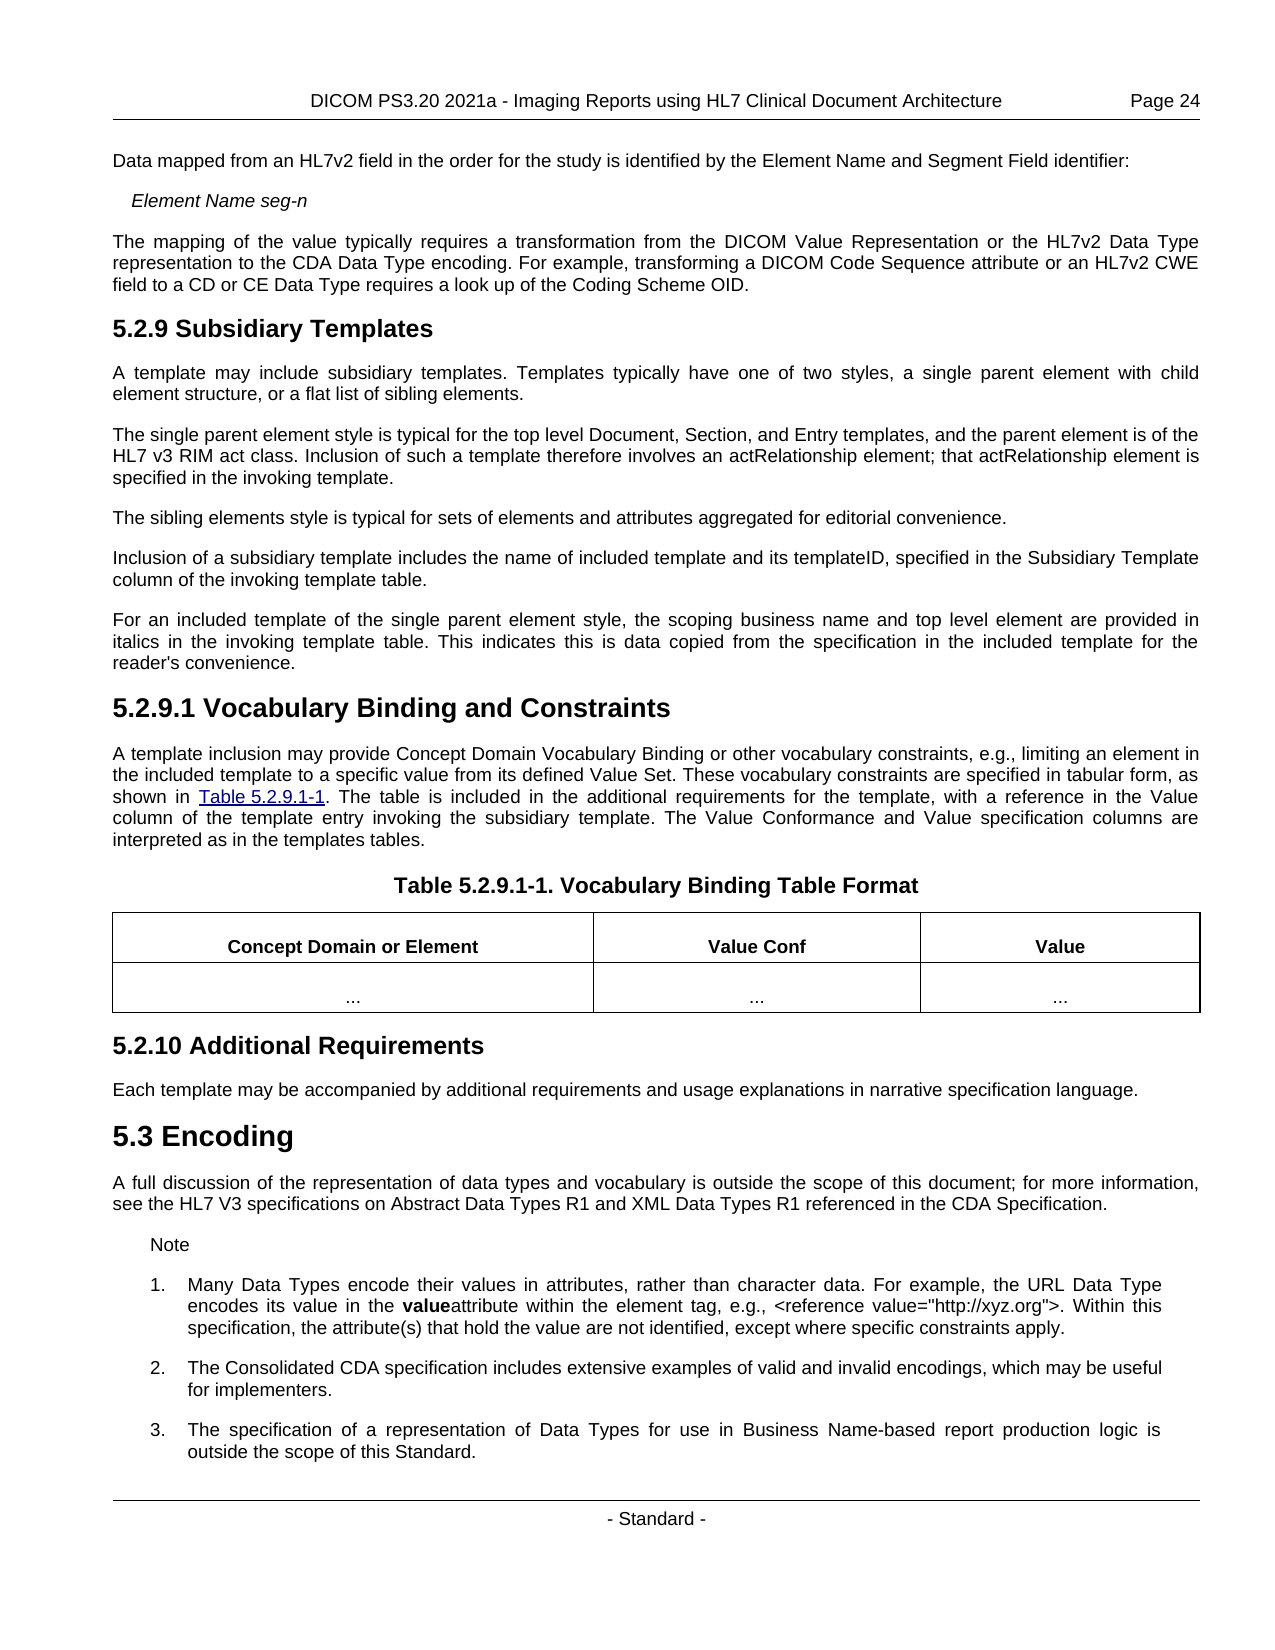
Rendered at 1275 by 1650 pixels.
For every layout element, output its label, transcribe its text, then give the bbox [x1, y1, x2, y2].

table_cell ... [594, 963, 920, 1012]
text 5.2.9 Subsidiary Templates [112, 314, 1200, 343]
text Data mapped from an HL7v2 field in the order for the study is identified by the Element Name and Segment Field identifier: [112, 150, 1200, 172]
text Inclusion of a subsidiary template includes the name of included template and its templateID, specified in the Subsidiary Template column of the invoking template table. [112, 547, 1200, 590]
text 1. Many Data Types encode their values in attributes, rather than character data. For example, the URL Data Type encodes its value in the valueattribute within the element tag, e.g., <reference value="http://xyz.org">. Within this specification, the attribute(s) that hold the value are not identified, except where specific constraints apply. [150, 1274, 1162, 1338]
table_header Concept Domain or Element [113, 913, 593, 962]
text The single parent element style is typical for the top level Document, Section, and Entry templates, and the parent element is of the HL7 v3 RIM act class. Inclusion of such a template therefore involves an actRelationship element; that actRelationship element is specified in the invoking template. [112, 423, 1200, 488]
text A full discussion of the representation of data types and vocabulary is outside the scope of this document; for more information, see the HL7 V3 specifications on Abstract Data Types R1 and XML Data Types R1 referenced in the CDA Specification. [112, 1171, 1200, 1214]
text A template inclusion may provide Concept Domain Vocabulary Binding or other vocabulary constraints, e.g., limiting an element in the included template to a specific value from its defined Value Set. These vocabulary constraints are specified in tabular form, as shown in Table 5.2.9.1-1. The table is included in the additional requirements for the template, with a reference in the Value column of the template entry invoking the subsidiary template. The Value Conformance and Value specification columns are interpreted as in the templates tables. [112, 742, 1200, 850]
text Table 5.2.9.1-1. Vocabulary Binding Table Format [112, 873, 1200, 899]
text The mapping of the value typically requires a transformation from the DICOM Value Representation or the HL7v2 Data Type representation to the CDA Data Type encoding. For example, transforming a DICOM Code Sequence attribute or an HL7v2 CWE field to a CD or CE Data Type requires a look up of the Coding Scheme OID. [112, 231, 1200, 295]
text 3. The specification of a representation of Data Types for use in Business Name-based report production logic is outside the scope of this Standard. [150, 1419, 1162, 1462]
table_header Value [921, 913, 1199, 962]
text A template may include subsidiary templates. Templates typically have one of two styles, a single parent element with child element structure, or a flat list of sibling elements. [112, 362, 1200, 405]
text 5.2.10 Additional Requirements [112, 1031, 1200, 1060]
table_cell ... [921, 963, 1199, 1012]
text 5.2.9.1 Vocabulary Binding and Constraints [112, 692, 1200, 724]
text 2. The Consolidated CDA specification includes extensive examples of valid and invalid encodings, which may be useful for implementers. [150, 1357, 1162, 1400]
text For an included template of the single parent element style, the scoping business name and top level element are provided in italics in the invoking template table. This indicates this is data copied from the specification in the included template for the reader's convenience. [112, 609, 1200, 674]
text 5.3 Encoding [112, 1119, 1200, 1153]
text Element Name seg-n [131, 190, 1200, 212]
text Each template may be accompanied by additional requirements and usage explanations in narrative specification language. [112, 1079, 1200, 1100]
table_header Value Conf [594, 913, 920, 962]
table_cell ... [113, 963, 593, 1012]
text The sibling elements style is typical for sets of elements and attributes aggregated for editorial convenience. [112, 507, 1200, 528]
text Note [150, 1233, 1162, 1255]
